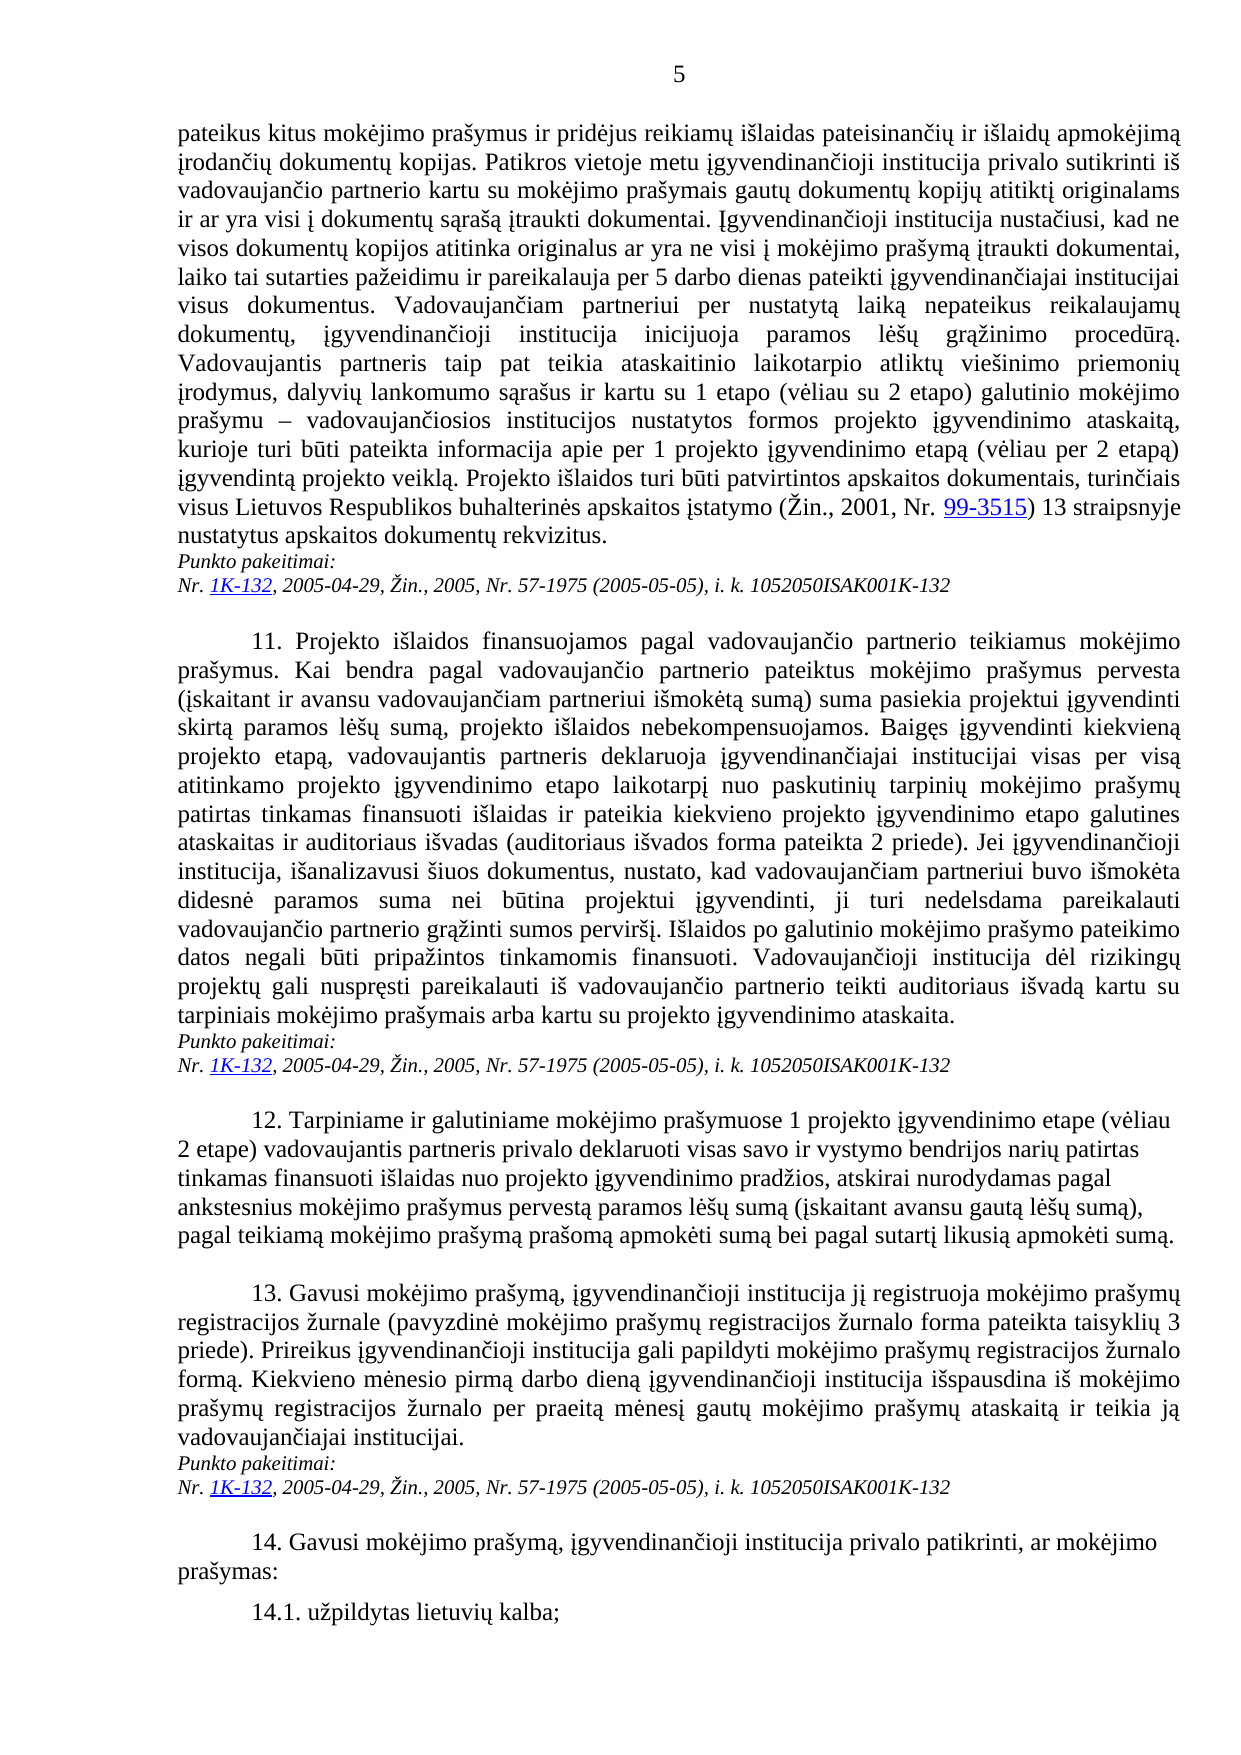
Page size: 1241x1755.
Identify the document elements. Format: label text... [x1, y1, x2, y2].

text Punkto pakeitimai: [177, 1451, 1181, 1475]
text 14. Gavusi mokėjimo prašymą, įgyvendinančioji institucija privalo patikrinti, ar mokėjimo prašymas: [177, 1527, 1181, 1585]
text 13. Gavusi mokėjimo prašymą, įgyvendinančioji institucija jį registruoja mokėjimo prašymų registracijos žurnale (pavyzdinė mokėjimo prašymų registracijos žurnalo forma pateikta taisyklių 3 priede). Prireikus įgyvendinančioji institucija gali papildyti mokėjimo prašymų registracijos žurnalo formą. Kiekvieno mėnesio pirmą darbo dieną įgyvendinančioji institucija išspausdina iš mokėjimo prašymų registracijos žurnalo per praeitą mėnesį gautų mokėjimo prašymų ataskaitą ir teikia ją vadovaujančiajai institucijai. [177, 1278, 1181, 1451]
text 11. Projekto išlaidos finansuojamos pagal vadovaujančio partnerio teikiamus mokėjimo prašymus. Kai bendra pagal vadovaujančio partnerio pateiktus mokėjimo prašymus pervesta (įskaitant ir avansu vadovaujančiam partneriui išmokėtą sumą) suma pasiekia projektui įgyvendinti skirtą paramos lėšų sumą, projekto išlaidos nebekompensuojamos. Baigęs įgyvendinti kiekvieną projekto etapą, vadovaujantis partneris deklaruoja įgyvendinančiajai institucijai visas per visą atitinkamo projekto įgyvendinimo etapo laikotarpį nuo paskutinių tarpinių mokėjimo prašymų patirtas tinkamas finansuoti išlaidas ir pateikia kiekvieno projekto įgyvendinimo etapo galutines ataskaitas ir auditoriaus išvadas (auditoriaus išvados forma pateikta 2 priede). Jei įgyvendinančioji institucija, išanalizavusi šiuos dokumentus, nustato, kad vadovaujančiam partneriui buvo išmokėta didesnė paramos suma nei būtina projektui įgyvendinti, ji turi nedelsdama pareikalauti vadovaujančio partnerio grąžinti sumos perviršį. Išlaidos po galutinio mokėjimo prašymo pateikimo datos negali būti pripažintos tinkamomis finansuoti. Vadovaujančioji institucija dėl rizikingų projektų gali nuspręsti pareikalauti iš vadovaujančio partnerio teikti auditoriaus išvadą kartu su tarpiniais mokėjimo prašymais arba kartu su projekto įgyvendinimo ataskaita. [177, 626, 1181, 1029]
text Nr. 1K-132, 2005-04-29, Žin., 2005, Nr. 57-1975 (2005-05-05), i. k. 1052050ISAK001K-132 [177, 1053, 1181, 1077]
text Punkto pakeitimai: [177, 1029, 1181, 1053]
text Nr. 1K-132, 2005-04-29, Žin., 2005, Nr. 57-1975 (2005-05-05), i. k. 1052050ISAK001K-132 [177, 1475, 1181, 1499]
text Nr. 1K-132, 2005-04-29, Žin., 2005, Nr. 57-1975 (2005-05-05), i. k. 1052050ISAK001K-132 [177, 573, 1181, 597]
text 14.1. užpildytas lietuvių kalba; [177, 1597, 1181, 1626]
text Punkto pakeitimai: [177, 549, 1181, 573]
text pateikus kitus mokėjimo prašymus ir pridėjus reikiamų išlaidas pateisinančių ir išlaidų apmokėjimą įrodančių dokumentų kopijas. Patikros vietoje metu įgyvendinančioji institucija privalo sutikrinti iš vadovaujančio partnerio kartu su mokėjimo prašymais gautų dokumentų kopijų atitiktį originalams ir ar yra visi į dokumentų sąrašą įtraukti dokumentai. Įgyvendinančioji institucija nustačiusi, kad ne visos dokumentų kopijos atitinka originalus ar yra ne visi į mokėjimo prašymą įtraukti dokumentai, laiko tai sutarties pažeidimu ir pareikalauja per 5 darbo dienas pateikti įgyvendinančiajai institucijai visus dokumentus. Vadovaujančiam partneriui per nustatytą laiką nepateikus reikalaujamų dokumentų, įgyvendinančioji institucija inicijuoja paramos lėšų grąžinimo procedūrą. Vadovaujantis partneris taip pat teikia ataskaitinio laikotarpio atliktų viešinimo priemonių įrodymus, dalyvių lankomumo sąrašus ir kartu su 1 etapo (vėliau su 2 etapo) galutinio mokėjimo prašymu – vadovaujančiosios institucijos nustatytos formos projekto įgyvendinimo ataskaitą, kurioje turi būti pateikta informacija apie per 1 projekto įgyvendinimo etapą (vėliau per 2 etapą) įgyvendintą projekto veiklą. Projekto išlaidos turi būti patvirtintos apskaitos dokumentais, turinčiais visus Lietuvos Respublikos buhalterinės apskaitos įstatymo (Žin., 2001, Nr. 99-3515) 13 straipsnyje nustatytus apskaitos dokumentų rekvizitus. [177, 118, 1181, 549]
text 12. Tarpiniame ir galutiniame mokėjimo prašymuose 1 projekto įgyvendinimo etape (vėliau 2 etape) vadovaujantis partneris privalo deklaruoti visas savo ir vystymo bendrijos narių patirtas tinkamas finansuoti išlaidas nuo projekto įgyvendinimo pradžios, atskirai nurodydamas pagal ankstesnius mokėjimo prašymus pervestą paramos lėšų sumą (įskaitant avansu gautą lėšų sumą), pagal teikiamą mokėjimo prašymą prašomą apmokėti sumą bei pagal sutartį likusią apmokėti sumą. [177, 1106, 1181, 1249]
